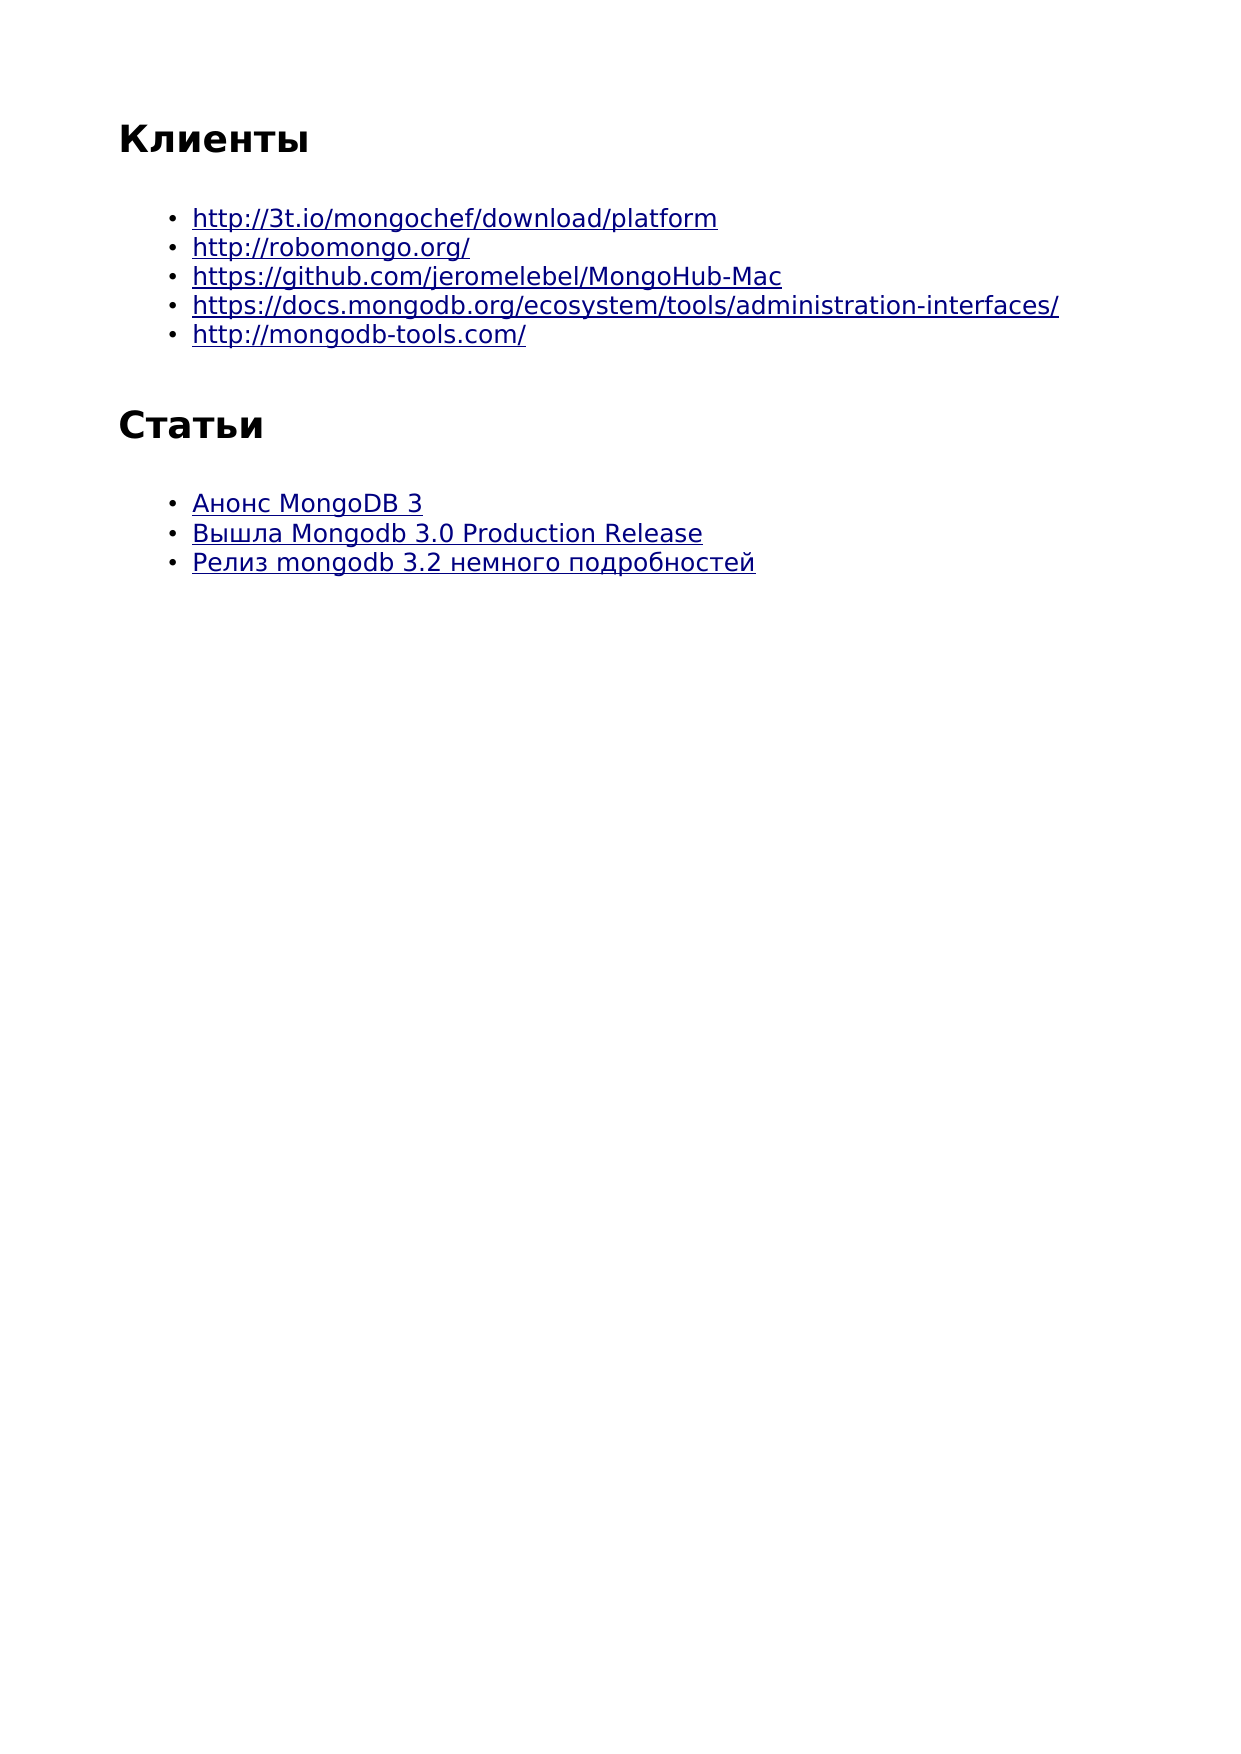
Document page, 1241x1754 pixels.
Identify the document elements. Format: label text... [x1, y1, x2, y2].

subtitle Клиенты [118, 118, 1122, 162]
list http://mongodb-tools.com/ [177, 320, 1122, 349]
list https://docs.mongodb.org/ecosystem/tools/administration-interfaces/ [177, 291, 1122, 320]
list http://robomongo.org/ [177, 233, 1122, 262]
subtitle Статьи [118, 404, 1122, 448]
list Релиз mongodb 3.2 немного подробностей [177, 548, 1122, 577]
list https://github.com/jeromelebel/MongoHub-Mac [177, 262, 1122, 291]
list http://3t.io/mongochef/download/platform [177, 204, 1122, 233]
list Вышла Mongodb 3.0 Production Release [177, 519, 1122, 548]
list Анонс MongoDB 3 [177, 490, 1122, 519]
